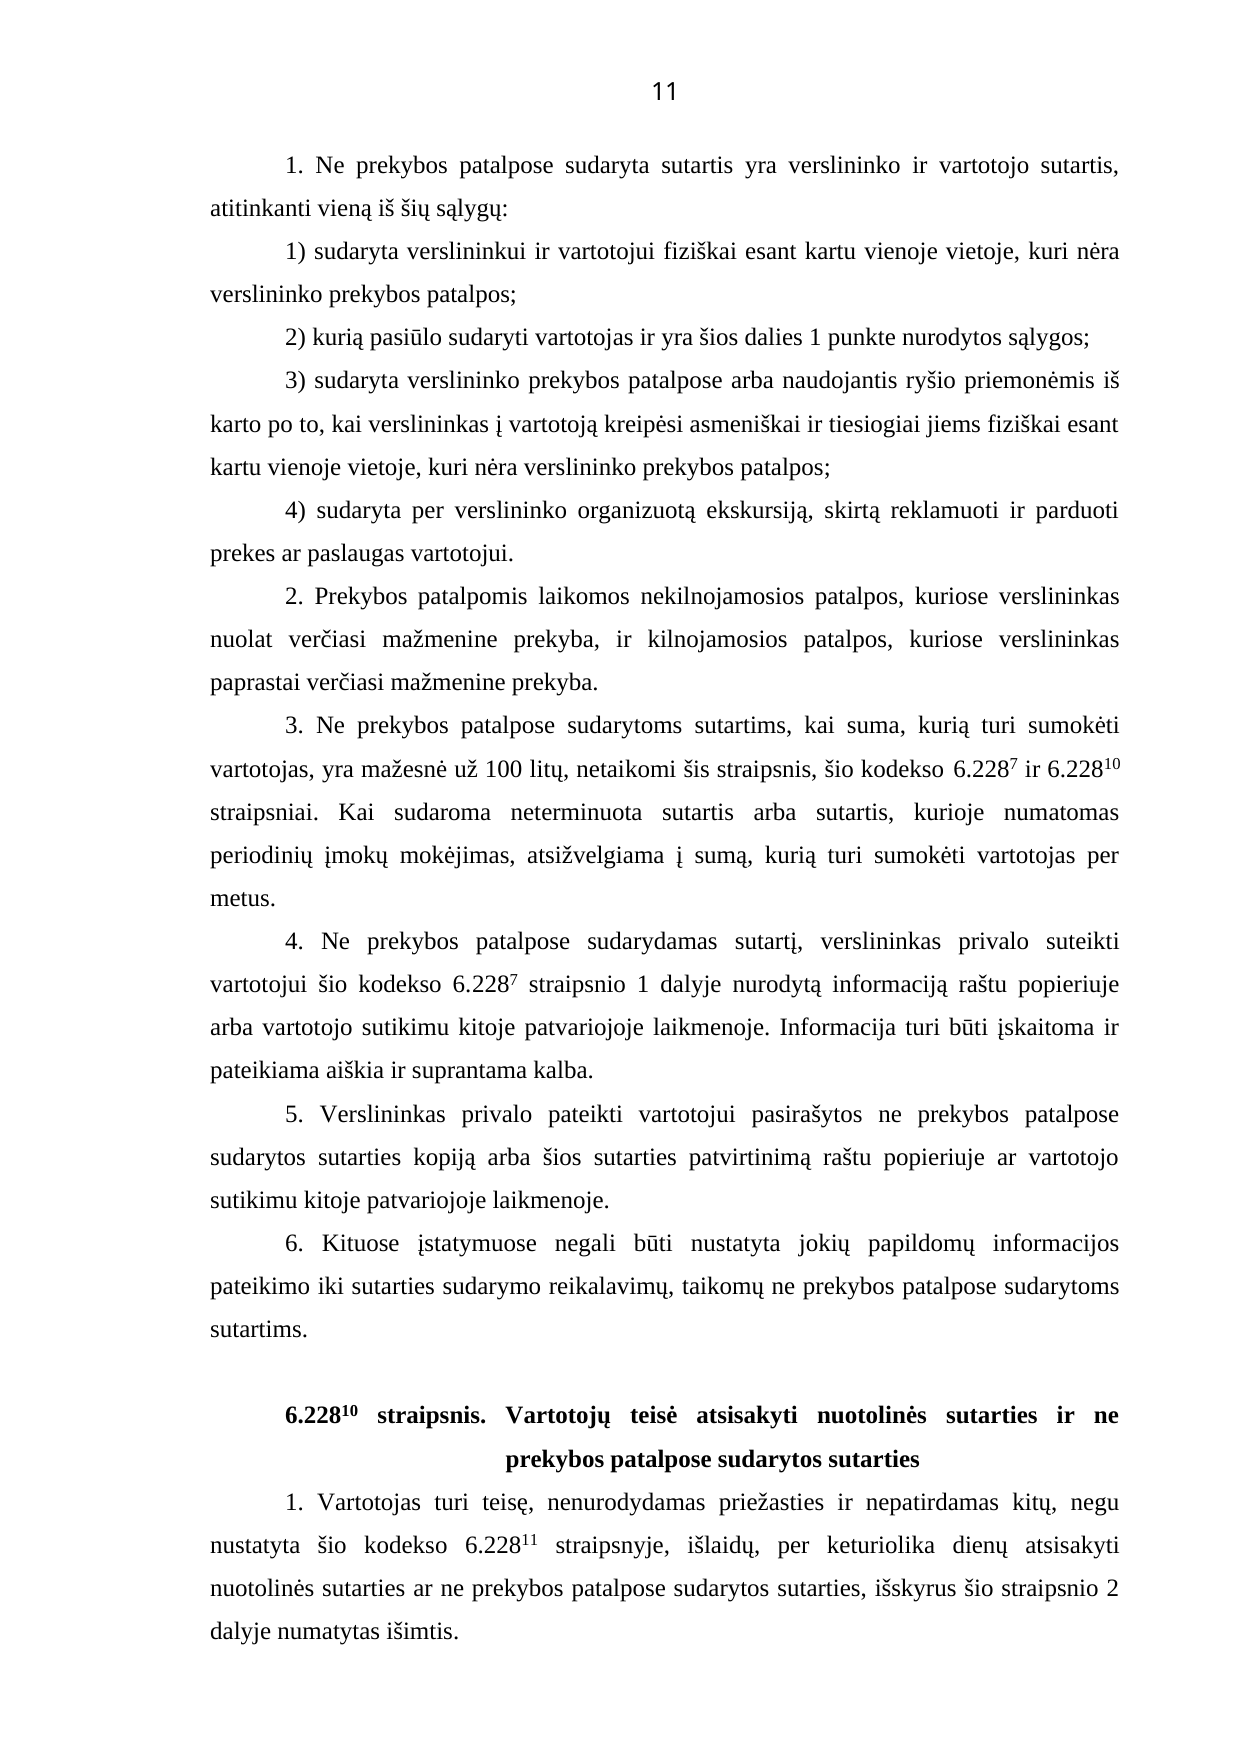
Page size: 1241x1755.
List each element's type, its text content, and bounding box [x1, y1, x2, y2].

text 2) kurią pasiūlo sudaryti vartotojas ir yra šios dalies 1 punkte nurodytos sąlygos; [210, 322, 1120, 351]
text 2. Prekybos patalpomis laikomos nekilnojamosios patalpos, kuriose verslininkas nuolat verčiasi mažmenine prekyba, ir kilnojamosios patalpos, kuriose verslininkas paprastai verčiasi mažmenine prekyba. [210, 581, 1120, 696]
text 3) sudaryta verslininko prekybos patalpose arba naudojantis ryšio priemonėmis iš karto po to, kai verslininkas į vartotoją kreipėsi asmeniškai ir tiesiogiai jiems fiziškai esant kartu vienoje vietoje, kuri nėra verslininko prekybos patalpos; [210, 366, 1120, 481]
text 4. Ne prekybos patalpose sudarydamas sutartį, verslininkas privalo suteikti vartotojui šio kodekso 6.2287 straipsnio 1 dalyje nurodytą informaciją raštu popieriuje arba vartotojo sutikimu kitoje patvariojoje laikmenoje. Informacija turi būti įskaitoma ir pateikiama aiškia ir suprantama kalba. [210, 926, 1120, 1084]
text 6. Kituose įstatymuose negali būti nustatyta jokių papildomų informacijos pateikimo iki sutarties sudarymo reikalavimų, taikomų ne prekybos patalpose sudarytoms sutartims. [210, 1228, 1120, 1343]
text 6.22810 straipsnis. Vartotojų teisė atsisakyti nuotolinės sutarties ir ne prekybos patalpose sudarytos sutarties [285, 1401, 1120, 1472]
text 4) sudaryta per verslininko organizuotą ekskursiją, skirtą reklamuoti ir parduoti prekes ar paslaugas vartotojui. [210, 495, 1120, 567]
text 3. Ne prekybos patalpose sudarytoms sutartims, kai suma, kurią turi sumokėti vartotojas, yra mažesnė už 100 litų, netaikomi šis straipsnis, šio kodekso 6.2287 ir 6.22810 straipsniai. Kai sudaroma neterminuota sutartis arba sutartis, kurioje numatomas periodinių įmokų mokėjimas, atsižvelgiama į sumą, kurią turi sumokėti vartotojas per metus. [210, 711, 1120, 912]
text 1. Ne prekybos patalpose sudaryta sutartis yra verslininko ir vartotojo sutartis, atitinkanti vieną iš šių sąlygų: [210, 150, 1120, 222]
text 1) sudaryta verslininkui ir vartotojui fiziškai esant kartu vienoje vietoje, kuri nėra verslininko prekybos patalpos; [210, 236, 1120, 308]
text 1. Vartotojas turi teisę, nenurodydamas priežasties ir nepatirdamas kitų, negu nustatyta šio kodekso 6.22811 straipsnyje, išlaidų, per keturiolika dienų atsisakyti nuotolinės sutarties ar ne prekybos patalpose sudarytos sutarties, išskyrus šio straipsnio 2 dalyje numatytas išimtis. [210, 1487, 1120, 1645]
text 5. Verslininkas privalo pateikti vartotojui pasirašytos ne prekybos patalpose sudarytos sutarties kopiją arba šios sutarties patvirtinimą raštu popieriuje ar vartotojo sutikimu kitoje patvariojoje laikmenoje. [210, 1099, 1120, 1214]
